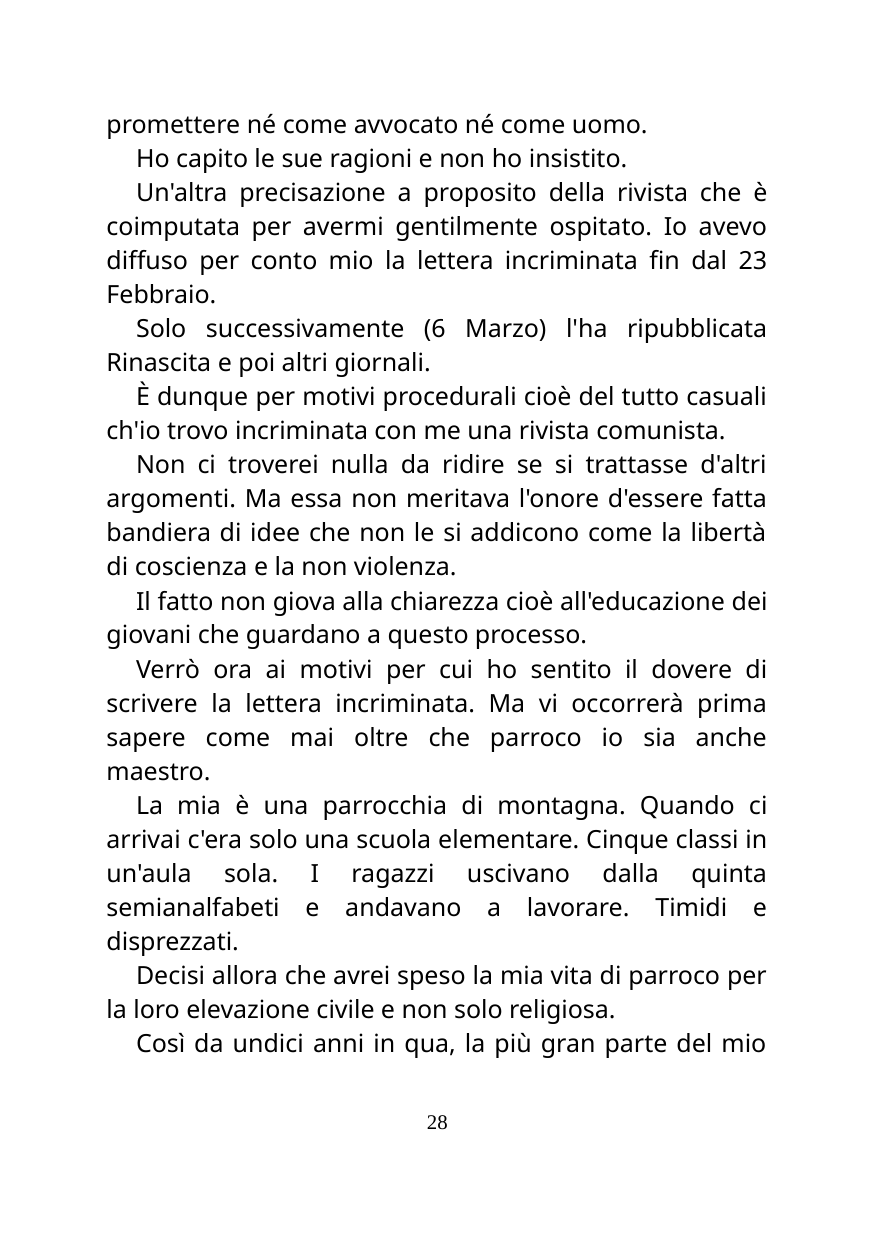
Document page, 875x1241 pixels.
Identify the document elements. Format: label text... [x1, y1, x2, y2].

text Ho capito le sue ragioni e non ho insistito. [106, 140, 768, 174]
text promettere né come avvocato né come uomo. [106, 106, 768, 140]
text Un'altra precisazione a proposito della rivista che è coimputata per avermi gentilmente ospitato. Io avevo diffuso per conto mio la lettera incriminata fin dal 23 Febbraio. [106, 174, 768, 311]
text Il fatto non giova alla chiarezza cioè all'educazione dei giovani che guardano a questo processo. [106, 583, 768, 651]
text Solo successivamente (6 Marzo) l'ha ripubblicata Rinascita e poi altri giornali. [106, 311, 768, 379]
text Così da undici anni in qua, la più gran parte del mio [106, 1026, 768, 1060]
text La mia è una parrocchia di montagna. Quando ci arrivai c'era solo una scuola elementare. Cinque classi in un'aula sola. I ragazzi uscivano dalla quinta semianalfabeti e andavano a lavorare. Timidi e disprezzati. [106, 787, 768, 958]
text Non ci troverei nulla da ridire se si trattasse d'altri argomenti. Ma essa non meritava l'onore d'essere fatta bandiera di idee che non le si addicono come la libertà di coscienza e la non violenza. [106, 447, 768, 583]
text Verrò ora ai motivi per cui ho sentito il dovere di scrivere la lettera incriminata. Ma vi occorrerà prima sapere come mai oltre che parroco io sia anche maestro. [106, 651, 768, 787]
text È dunque per motivi procedurali cioè del tutto casuali ch'io trovo incriminata con me una rivista comunista. [106, 379, 768, 447]
text Decisi allora che avrei speso la mia vita di parroco per la loro elevazione civile e non solo religiosa. [106, 958, 768, 1026]
